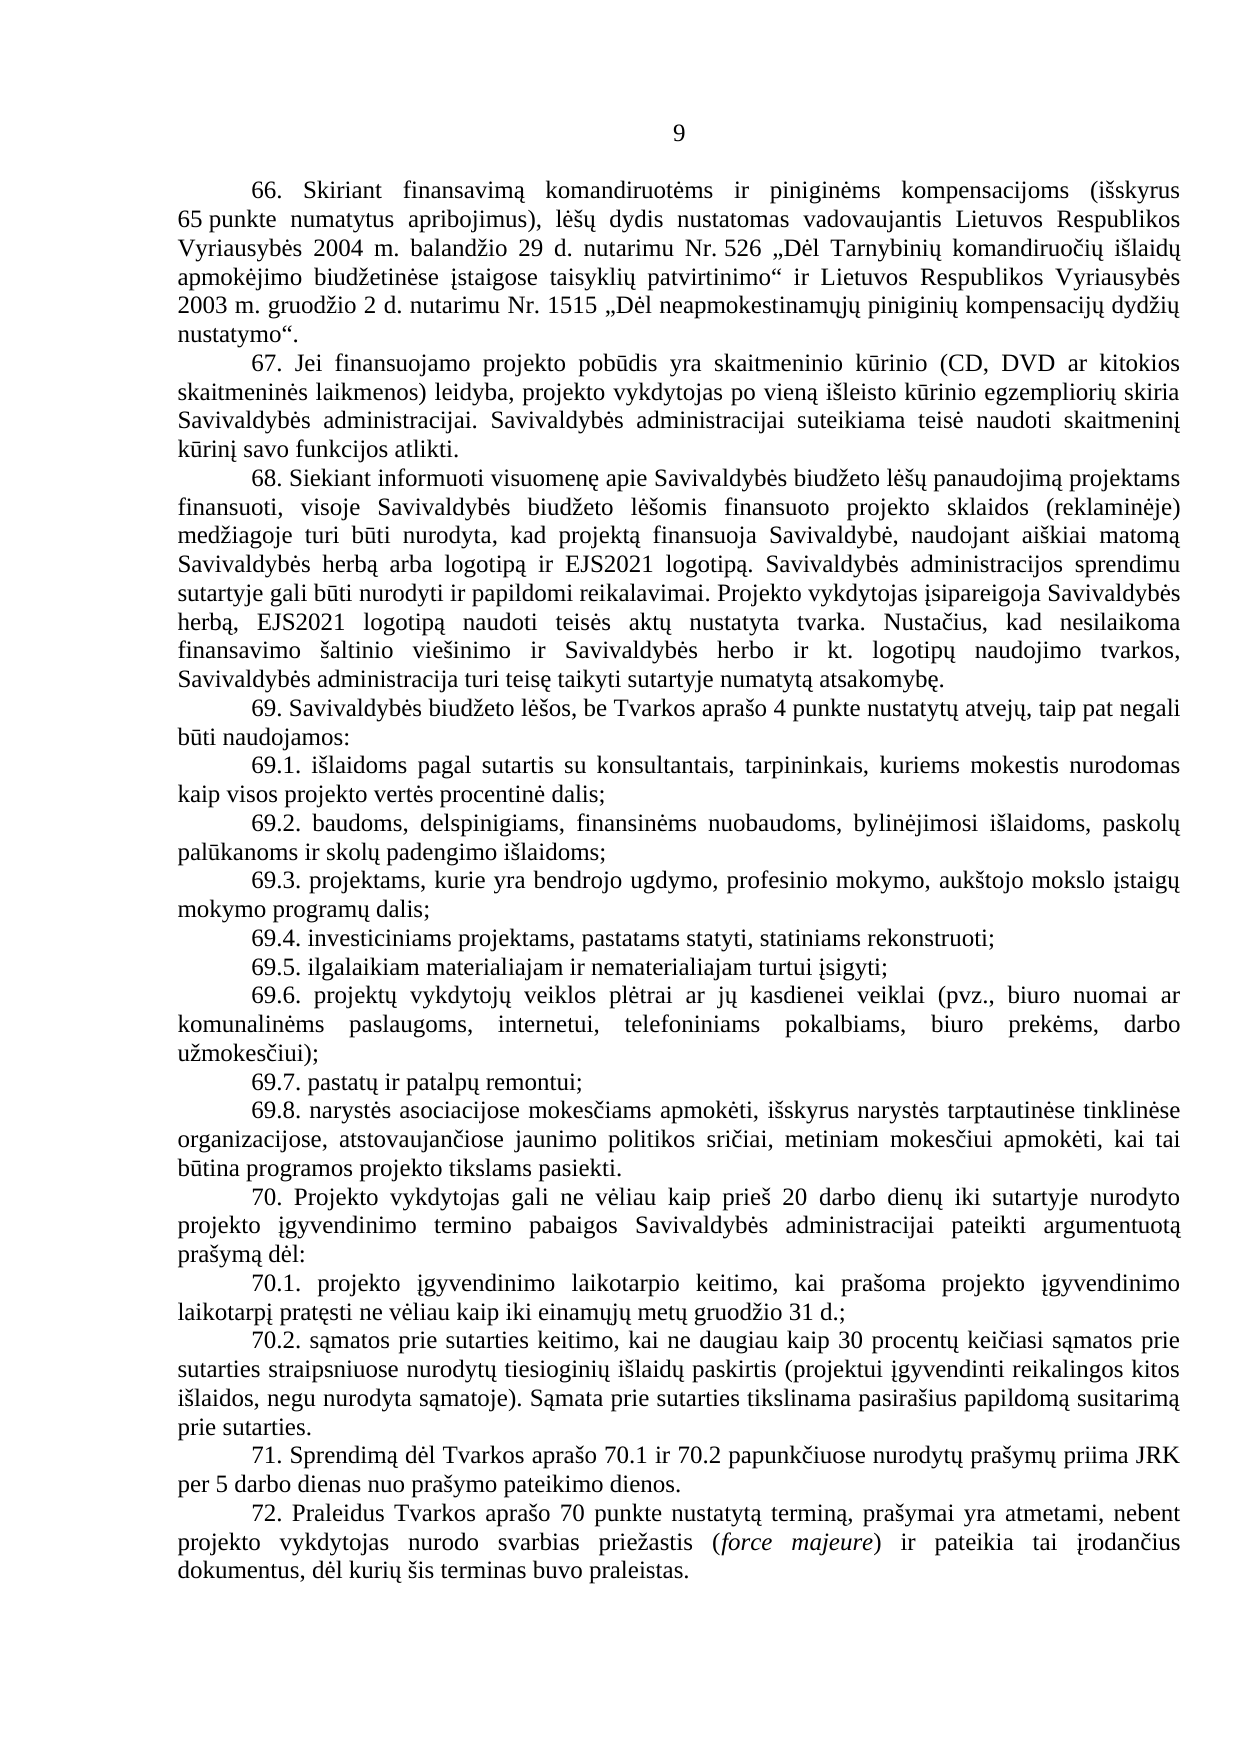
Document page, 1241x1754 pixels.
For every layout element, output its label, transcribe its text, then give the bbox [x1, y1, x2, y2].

text 69.7. pastatų ir patalpų remontui; [177, 1067, 1181, 1096]
text 69.3. projektams, kurie yra bendrojo ugdymo, profesinio mokymo, aukštojo mokslo įstaigų mokymo programų dalis; [177, 866, 1181, 923]
text 67. Jei finansuojamo projekto pobūdis yra skaitmeninio kūrinio (CD, DVD ar kitokios skaitmeninės laikmenos) leidyba, projekto vykdytojas po vieną išleisto kūrinio egzempliorių skiria Savivaldybės administracijai. Savivaldybės administracijai suteikiama teisė naudoti skaitmeninį kūrinį savo funkcijos atlikti. [177, 348, 1181, 463]
text 69.2. baudoms, delspinigiams, finansinėms nuobaudoms, bylinėjimosi išlaidoms, paskolų palūkanoms ir skolų padengimo išlaidoms; [177, 808, 1181, 866]
text 70.1. projekto įgyvendinimo laikotarpio keitimo, kai prašoma projekto įgyvendinimo laikotarpį pratęsti ne vėliau kaip iki einamųjų metų gruodžio 31 d.; [177, 1268, 1181, 1326]
text 69.6. projektų vykdytojų veiklos plėtrai ar jų kasdienei veiklai (pvz., biuro nuomai ar komunalinėms paslaugoms, internetui, telefoniniams pokalbiams, biuro prekėms, darbo užmokesčiui); [177, 981, 1181, 1067]
text 69.5. ilgalaikiam materialiajam ir nematerialiajam turtui įsigyti; [177, 952, 1181, 981]
text 69. Savivaldybės biudžeto lėšos, be Tvarkos aprašo 4 punkte nustatytų atvejų, taip pat negali būti naudojamos: [177, 693, 1181, 751]
text 69.8. narystės asociacijose mokesčiams apmokėti, išskyrus narystės tarptautinėse tinklinėse organizacijose, atstovaujančiose jaunimo politikos sričiai, metiniam mokesčiui apmokėti, kai tai būtina programos projekto tikslams pasiekti. [177, 1096, 1181, 1182]
text 69.4. investiciniams projektams, pastatams statyti, statiniams rekonstruoti; [177, 923, 1181, 952]
text 69.1. išlaidoms pagal sutartis su konsultantais, tarpininkais, kuriems mokestis nurodomas kaip visos projekto vertės procentinė dalis; [177, 751, 1181, 808]
text 70. Projekto vykdytojas gali ne vėliau kaip prieš 20 darbo dienų iki sutartyje nurodyto projekto įgyvendinimo termino pabaigos Savivaldybės administracijai pateikti argumentuotą prašymą dėl: [177, 1182, 1181, 1268]
text 72. Praleidus Tvarkos aprašo 70 punkte nustatytą terminą, prašymai yra atmetami, nebent projekto vykdytojas nurodo svarbias priežastis (force majeure) ir pateikia tai įrodančius dokumentus, dėl kurių šis terminas buvo praleistas. [177, 1498, 1181, 1584]
text 66. Skiriant finansavimą komandiruotėms ir piniginėms kompensacijoms (išskyrus 65 punkte numatytus apribojimus), lėšų dydis nustatomas vadovaujantis Lietuvos Respublikos Vyriausybės 2004 m. balandžio 29 d. nutarimu Nr. 526 „Dėl Tarnybinių komandiruočių išlaidų apmokėjimo biudžetinėse įstaigose taisyklių patvirtinimo“ ir Lietuvos Respublikos Vyriausybės 2003 m. gruodžio 2 d. nutarimu Nr. 1515 „Dėl neapmokestinamųjų piniginių kompensacijų dydžių nustatymo“. [177, 176, 1181, 348]
text 71. Sprendimą dėl Tvarkos aprašo 70.1 ir 70.2 papunkčiuose nurodytų prašymų priima JRK per 5 darbo dienas nuo prašymo pateikimo dienos. [177, 1441, 1181, 1498]
text 70.2. sąmatos prie sutarties keitimo, kai ne daugiau kaip 30 procentų keičiasi sąmatos prie sutarties straipsniuose nurodytų tiesioginių išlaidų paskirtis (projektui įgyvendinti reikalingos kitos išlaidos, negu nurodyta sąmatoje). Sąmata prie sutarties tikslinama pasirašius papildomą susitarimą prie sutarties. [177, 1326, 1181, 1441]
text 68. Siekiant informuoti visuomenę apie Savivaldybės biudžeto lėšų panaudojimą projektams finansuoti, visoje Savivaldybės biudžeto lėšomis finansuoto projekto sklaidos (reklaminėje) medžiagoje turi būti nurodyta, kad projektą finansuoja Savivaldybė, naudojant aiškiai matomą Savivaldybės herbą arba logotipą ir EJS2021 logotipą. Savivaldybės administracijos sprendimu sutartyje gali būti nurodyti ir papildomi reikalavimai. Projekto vykdytojas įsipareigoja Savivaldybės herbą, EJS2021 logotipą naudoti teisės aktų nustatyta tvarka. Nustačius, kad nesilaikoma finansavimo šaltinio viešinimo ir Savivaldybės herbo ir kt. logotipų naudojimo tvarkos, Savivaldybės administracija turi teisę taikyti sutartyje numatytą atsakomybę. [177, 463, 1181, 693]
